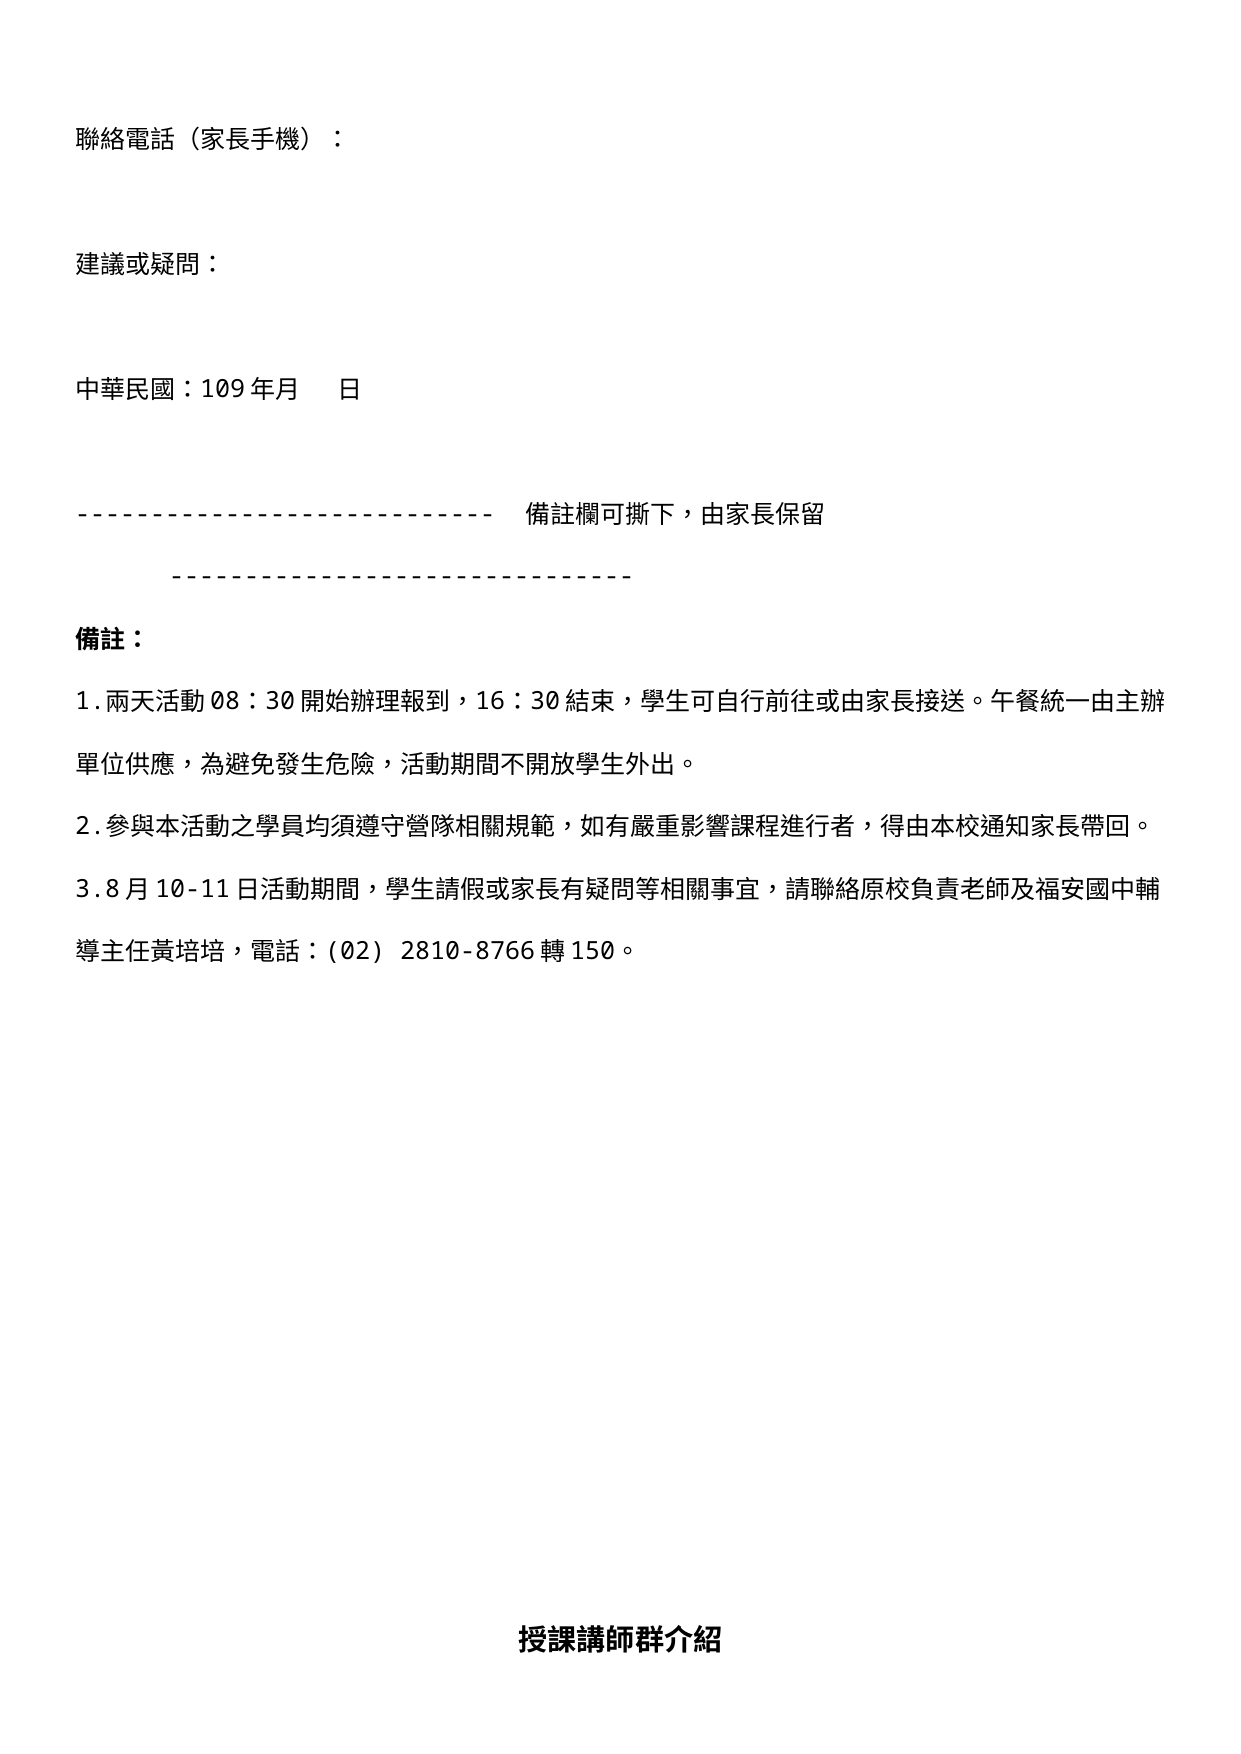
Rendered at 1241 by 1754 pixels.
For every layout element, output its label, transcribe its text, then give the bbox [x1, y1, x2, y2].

list 兩天活動08：30開始辦理報到，16：30結束，學生可自行前往或由家長接送。午餐統一由主辦單位供應，為避免發生危險，活動期間不開放學生外出。 [75, 658, 1165, 783]
list 參與本活動之學員均須遵守營隊相關規範，如有嚴重影響課程進行者，得由本校通知家長帶回。 [75, 783, 1165, 846]
text 授課講師群介紹 [75, 1596, 1165, 1658]
text 中華民國：109年月 日 [75, 346, 1165, 408]
text 聯絡電話（家長手機）： [75, 96, 1165, 158]
list 8月10-11日活動期間，學生請假或家長有疑問等相關事宜，請聯絡原校負責老師及福安國中輔導主任黃培培，電話：(02) 2810-8766轉150。 [75, 846, 1165, 971]
text ---------------------------- 備註欄可撕下，由家長保留 ------------------------------- [75, 471, 1165, 596]
text 備註： [75, 596, 1165, 658]
text 建議或疑問： [75, 221, 1165, 283]
